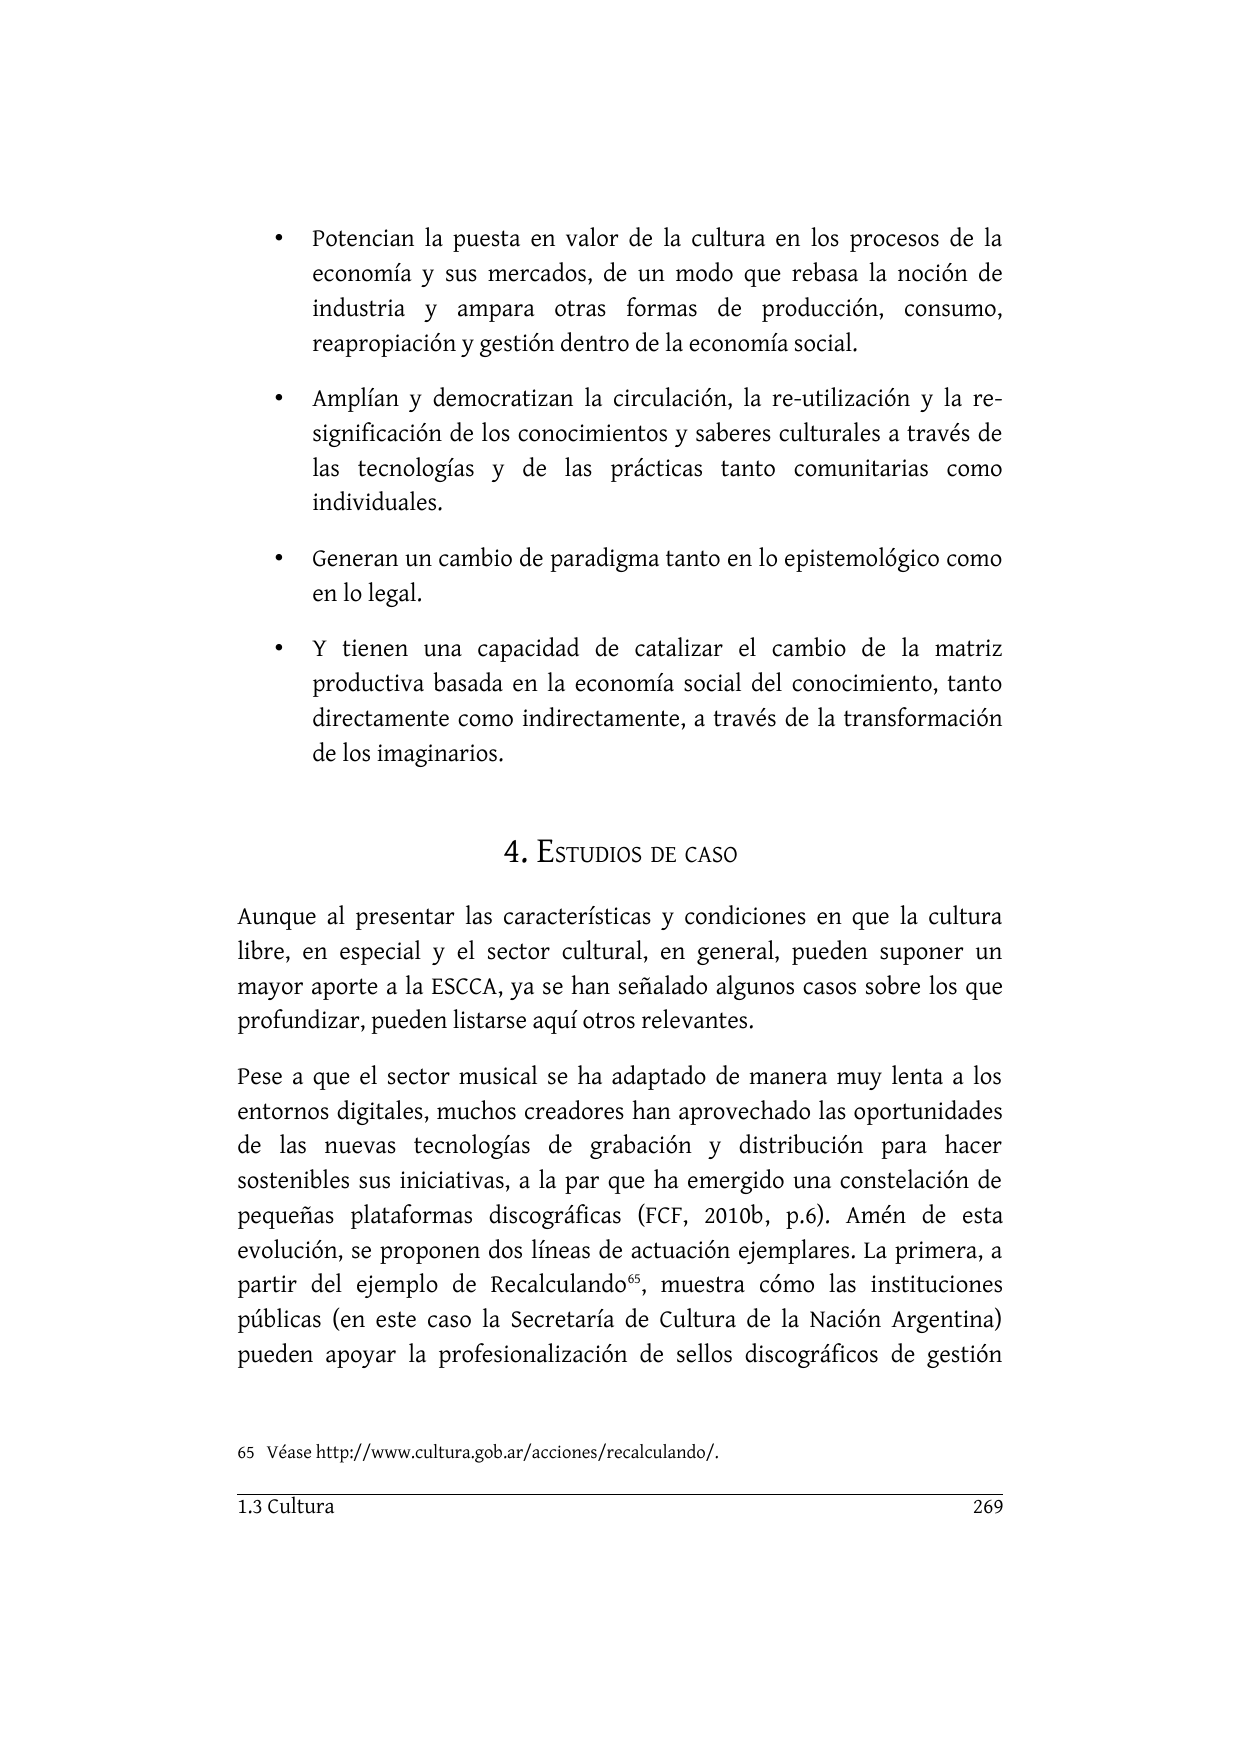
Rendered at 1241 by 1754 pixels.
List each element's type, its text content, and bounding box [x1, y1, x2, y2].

subtitle Estudios de caso [282, 831, 958, 873]
list Generan un cambio de paradigma tanto en lo epistemológico como en lo legal. [274, 544, 1003, 608]
list Y tienen una capacidad de catalizar el cambio de la matriz productiva basada en la economía social del conocimiento, tanto directamente como indirectamente, a través de la transformación de los imaginarios. [274, 635, 1003, 768]
list Amplían y democratizan la circulación, la re-utilización y la re-significación de los conocimientos y saberes culturales a través de las tecnologías y de las prácticas tanto comunitarias como individuales. [274, 385, 1003, 518]
list Potencian la puesta en valor de la cultura en los procesos de la economía y sus mercados, de un modo que rebasa la noción de industria y ampara otras formas de producción, consumo, reapropiación y gestión dentro de la economía social. [274, 225, 1003, 358]
text Véase http://www.cultura.gob.ar/acciones/recalculando/. [237, 1442, 1003, 1464]
text Pese a que el sector musical se ha adaptado de manera muy lenta a los entornos digitales, muchos creadores han aprovechado las oportunidades de las nuevas tecnologías de grabación y distribución para hacer sostenibles sus iniciativas, a la par que ha emergido una constelación de pequeñas plataformas discográficas (FCF, 2010b, p.6). Amén de esta evolución, se proponen dos líneas de actuación ejemplares. La primera, a partir del ejemplo de Recalculando, muestra cómo las instituciones públicas (en este caso la Secretaría de Cultura de la Nación Argentina) pueden apoyar la profesionalización de sellos discográficos de gestión [237, 1063, 1003, 1369]
text Aunque al presentar las características y condiciones en que la cultura libre, en especial y el sector cultural, en general, pueden suponer un mayor aporte a la ESCCA, ya se han señalado algunos casos sobre los que profundizar, pueden listarse aquí otros relevantes. [237, 903, 1003, 1036]
